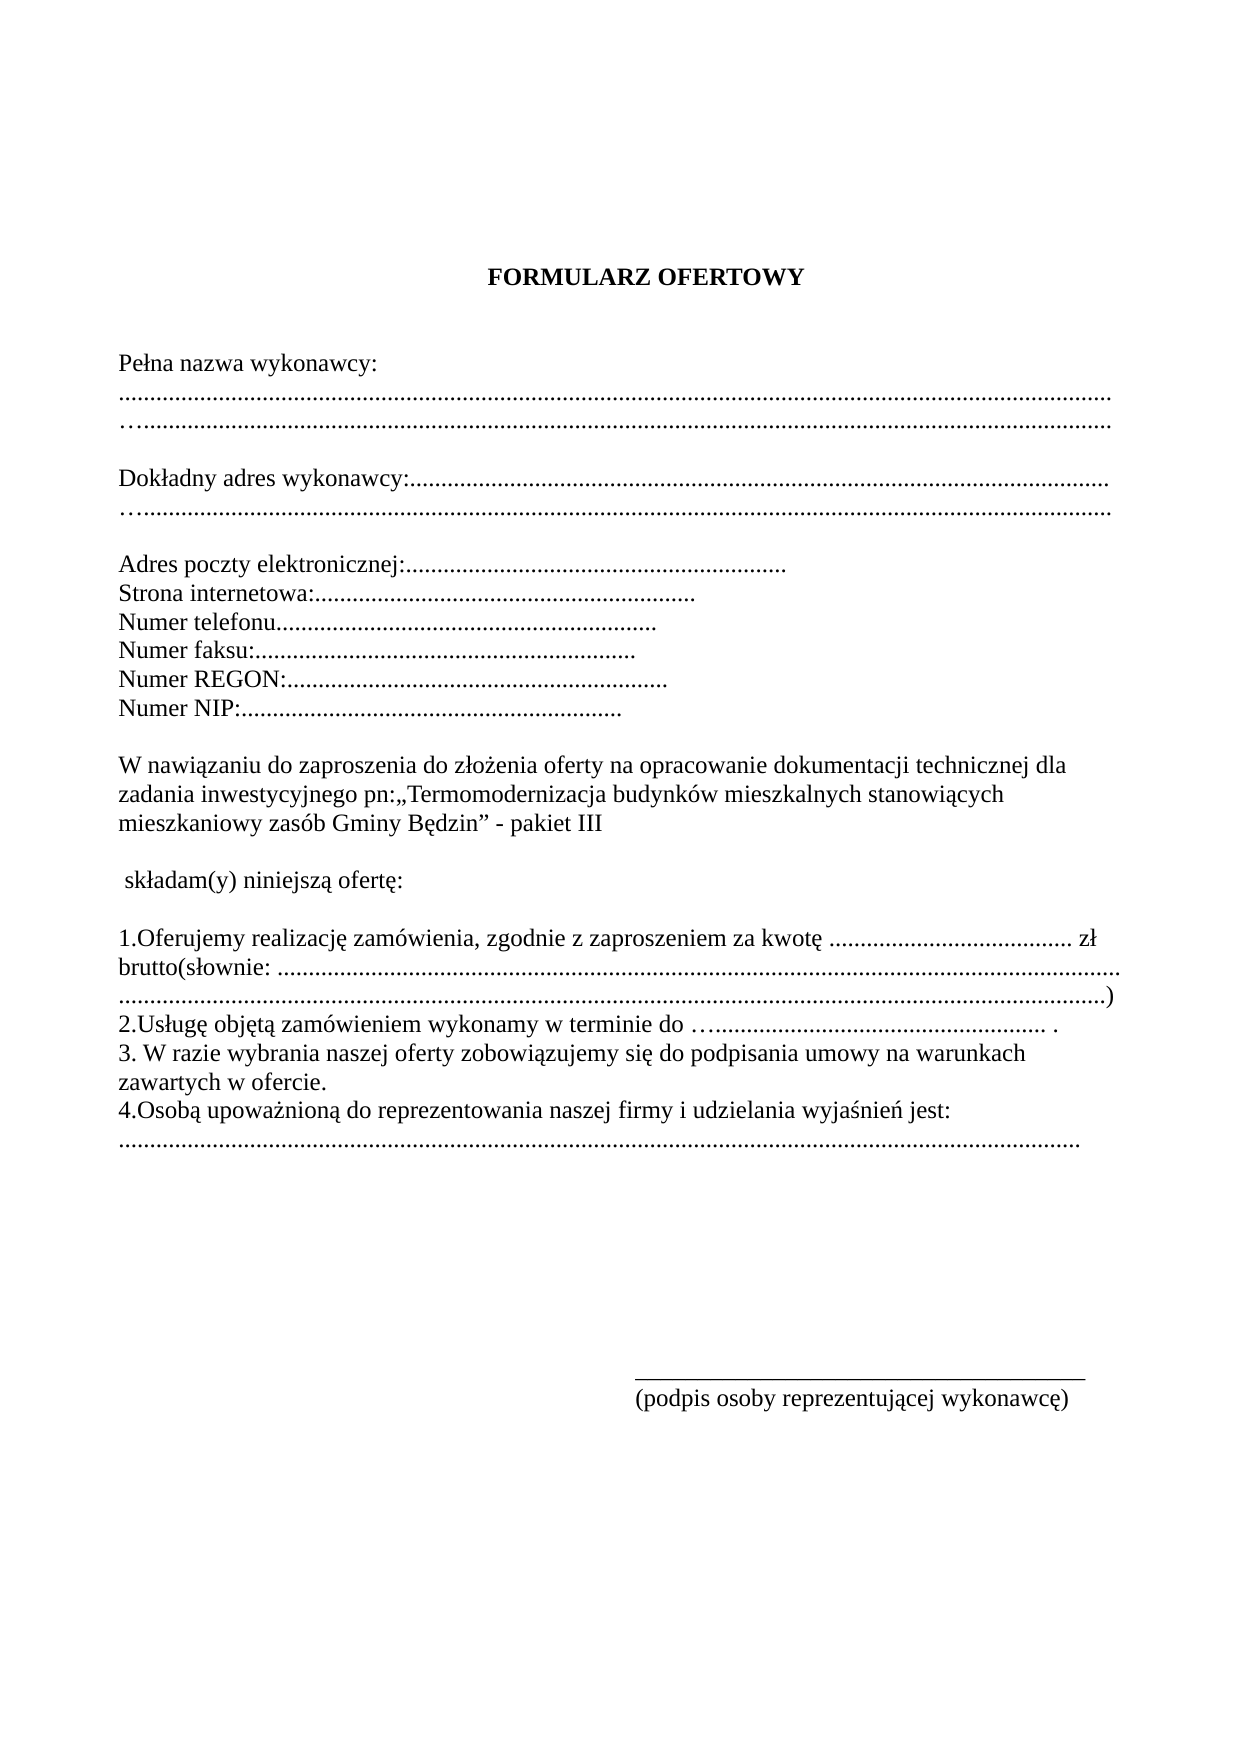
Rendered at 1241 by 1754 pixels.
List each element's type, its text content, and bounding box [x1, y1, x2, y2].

text 1.Oferujemy realizację zamówienia, zgodnie z zaproszeniem za kwotę ....................................... zł brutto(słownie: .....................................................................................................................................................................................................................................................................................................) [118, 923, 1122, 1009]
text Numer faksu:............................................................. [118, 636, 1122, 664]
text 3. W razie wybrania naszej oferty zobowiązujemy się do podpisania umowy na warunkach zawartych w ofercie. [118, 1038, 1122, 1096]
text Adres poczty elektronicznej:............................................................. [118, 549, 1122, 578]
text Numer REGON:............................................................. [118, 664, 1122, 693]
text składam(y) niniejszą ofertę: [118, 866, 1122, 894]
text ............................................................................................................................................................... [118, 377, 1122, 406]
text …........................................................................................................................................................... [118, 492, 1122, 521]
text Dokładny adres wykonawcy:................................................................................................................ [118, 463, 1122, 492]
text .......................................................................................................................................................... [118, 1124, 1122, 1153]
text 4.Osobą upoważnioną do reprezentowania naszej firmy i udzielania wyjaśnień jest: [118, 1096, 1122, 1124]
text Strona internetowa:............................................................. [118, 578, 1122, 607]
text Pełna nazwa wykonawcy: [118, 348, 1122, 377]
text (podpis osoby reprezentującej wykonawcę) [118, 1383, 1122, 1412]
text …........................................................................................................................................................... [118, 406, 1122, 434]
text Numer telefonu............................................................. [118, 607, 1122, 636]
text W nawiązaniu do zaproszenia do złożenia oferty na opracowanie dokumentacji technicznej dla zadania inwestycyjnego pn:„Termomodernizacja budynków mieszkalnych stanowiących mieszkaniowy zasób Gminy Będzin” - pakiet III [118, 751, 1122, 837]
text 2.Usługę objętą zamówieniem wykonamy w terminie do …..................................................... . [118, 1009, 1122, 1038]
text FORMULARZ OFERTOWY [118, 262, 1122, 291]
text ____________________________________ [118, 1354, 1122, 1383]
text Numer NIP:............................................................. [118, 693, 1122, 722]
